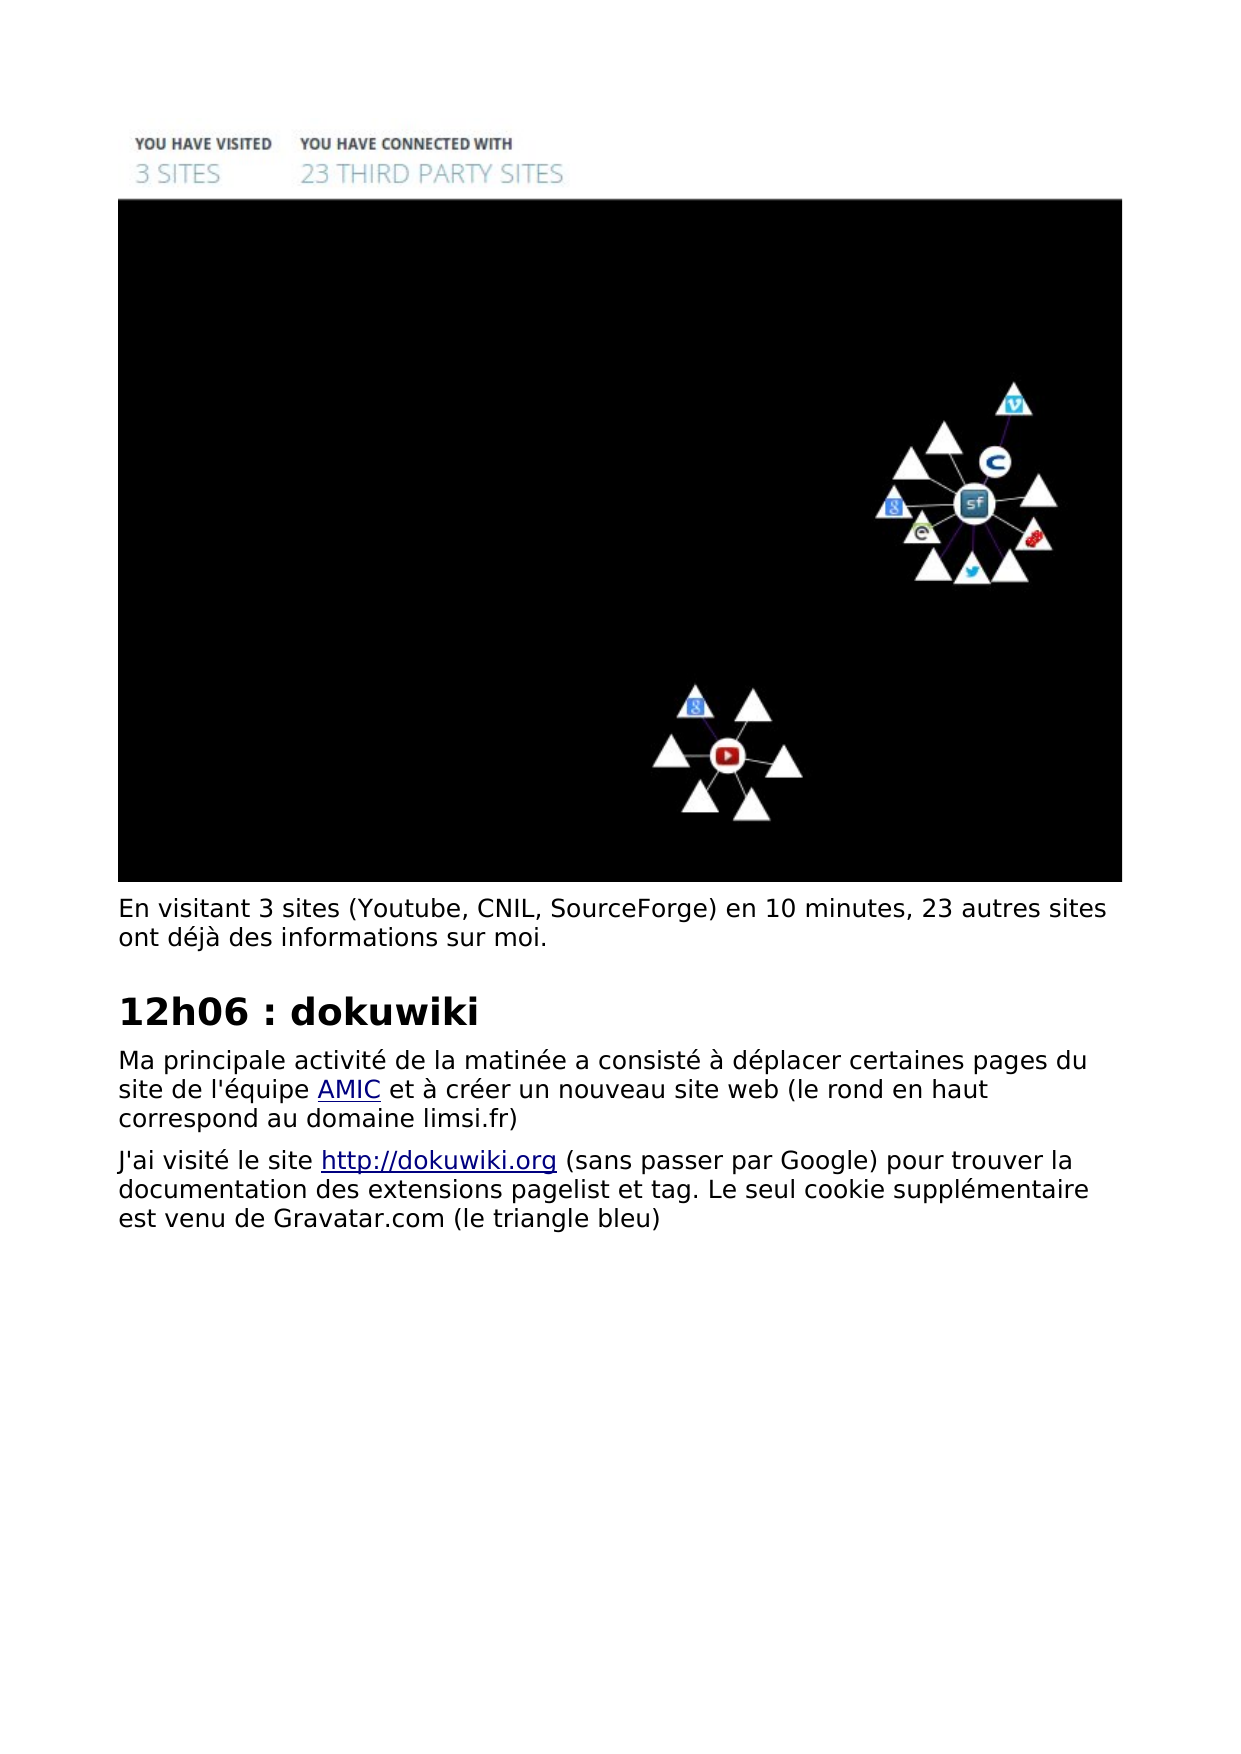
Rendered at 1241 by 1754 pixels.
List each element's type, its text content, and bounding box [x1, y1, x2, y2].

text Ma principale activité de la matinée a consisté à déplacer certaines pages du site de l'équipe AMIC et à créer un nouveau site web (le rond en haut correspond au domaine limsi.fr) [118, 1046, 1122, 1134]
subtitle 12h06 : dokuwiki [118, 990, 1122, 1034]
picture [118, 118, 1123, 882]
text En visitant 3 sites (Youtube, CNIL, SourceForge) en 10 minutes, 23 autres sites ont déjà des informations sur moi. [118, 894, 1122, 953]
text J'ai visité le site http://dokuwiki.org (sans passer par Google) pour trouver la documentation des extensions pagelist et tag. Le seul cookie supplémentaire est venu de Gravatar.com (le triangle bleu) [118, 1146, 1122, 1234]
